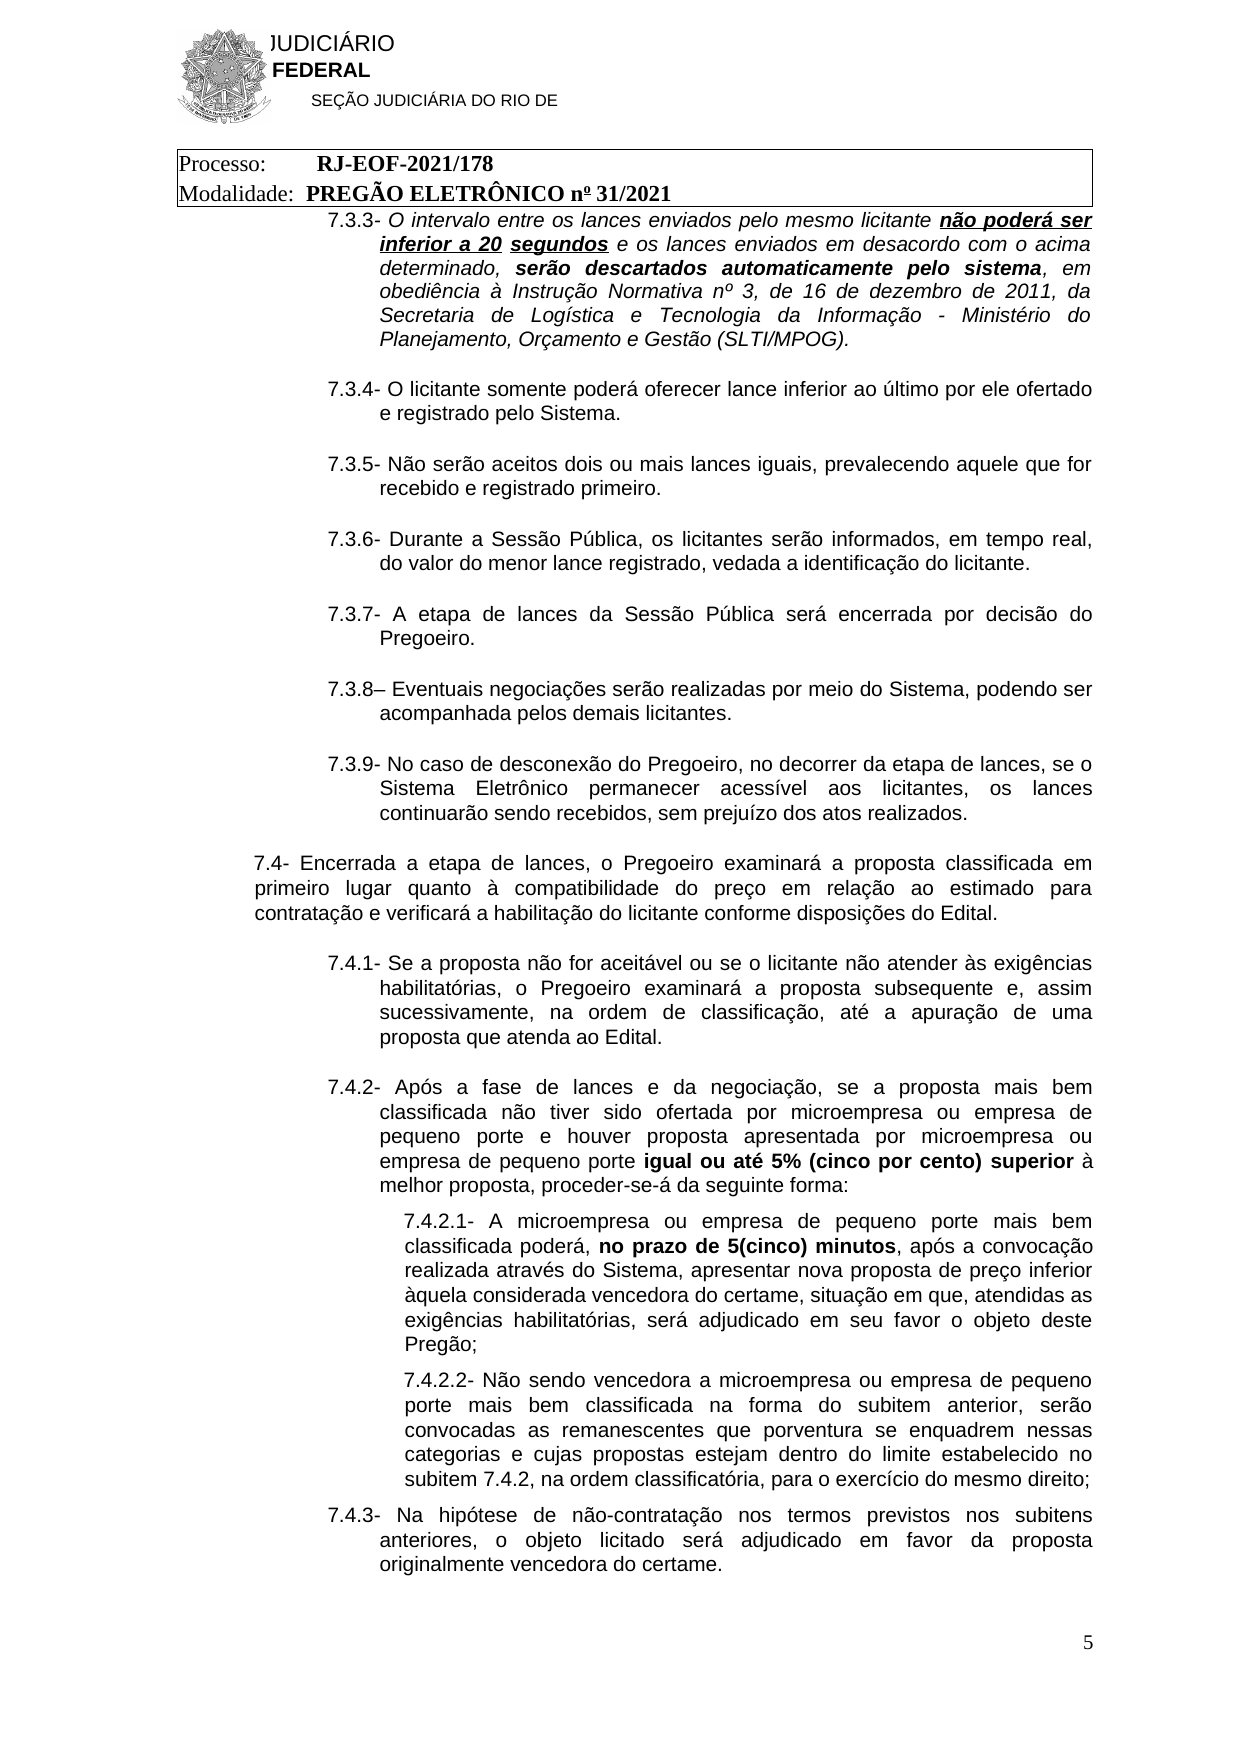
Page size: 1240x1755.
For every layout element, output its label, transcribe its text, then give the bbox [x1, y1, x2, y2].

list - No caso de desconexão do Pregoeiro, no decorrer da etapa de lances, se o Sistema Eletrônico permanecer acessível aos licitantes, os lances continuarão sendo recebidos, sem prejuízo dos atos realizados. [125, 752, 1093, 825]
list - Durante a Sessão Pública, os licitantes serão informados, em tempo real, do valor do menor lance registrado, vedada a identificação do licitante. [125, 527, 1093, 575]
list - Na hipótese de não-contratação nos termos previstos nos subitens anteriores, o objeto licitado será adjudicado em favor da proposta originalmente vencedora do certame. [125, 1503, 1093, 1576]
list - Não sendo vencedora a microempresa ou empresa de pequeno porte mais bem classificada na forma do subitem anterior, serão convocadas as remanescentes que porventura se enquadrem nessas categorias e cujas propostas estejam dentro do limite estabelecido no subitem 7.4.2, na ordem classificatória, para o exercício do mesmo direito; [177, 1368, 1093, 1491]
list - Se a proposta não for aceitável ou se o licitante não atender às exigências habilitatórias, o Pregoeiro examinará a proposta subsequente e, assim sucessivamente, na ordem de classificação, até a apuração de uma proposta que atenda ao Edital. [125, 951, 1093, 1048]
list - A microempresa ou empresa de pequeno porte mais bem classificada poderá, no prazo de 5(cinco) minutos, após a convocação realizada através do Sistema, apresentar nova proposta de preço inferior àquela considerada vencedora do certame, situação em que, atendidas as exigências habilitatórias, será adjudicado em seu favor o objeto deste Pregão; [177, 1209, 1093, 1356]
list - Não serão aceitos dois ou mais lances iguais, prevalecendo aquele que for recebido e registrado primeiro. [125, 452, 1093, 500]
list - O intervalo entre os lances enviados pelo mesmo licitante não poderá ser inferior a 20 segundos e os lances enviados em desacordo com o acima determinado, serão descartados automaticamente pelo sistema, em obediência à Instrução Normativa nº 3, de 16 de dezembro de 2011, da Secretaria de Logística e Tecnologia da Informação - Ministério do Planejamento, Orçamento e Gestão (SLTI/MPOG). [125, 207, 1093, 351]
list - A etapa de lances da Sessão Pública será encerrada por decisão do Pregoeiro. [125, 602, 1093, 650]
list – Eventuais negociações serão realizadas por meio do Sistema, podendo ser acompanhada pelos demais licitantes. [125, 677, 1093, 725]
list - O licitante somente poderá oferecer lance inferior ao último por ele ofertado e registrado pelo Sistema. [125, 377, 1093, 425]
list - Encerrada a etapa de lances, o Pregoeiro examinará a proposta classificada em primeiro lugar quanto à compatibilidade do preço em relação ao estimado para contratação e verificará a habilitação do licitante conforme disposições do Edital. [177, 851, 1093, 924]
list - Após a fase de lances e da negociação, se a proposta mais bem classificada não tiver sido ofertada por microempresa ou empresa de pequeno porte e houver proposta apresentada por microempresa ou empresa de pequeno porte igual ou até 5% (cinco por cento) superior à melhor proposta, proceder-se-á da seguinte forma: [125, 1075, 1093, 1197]
